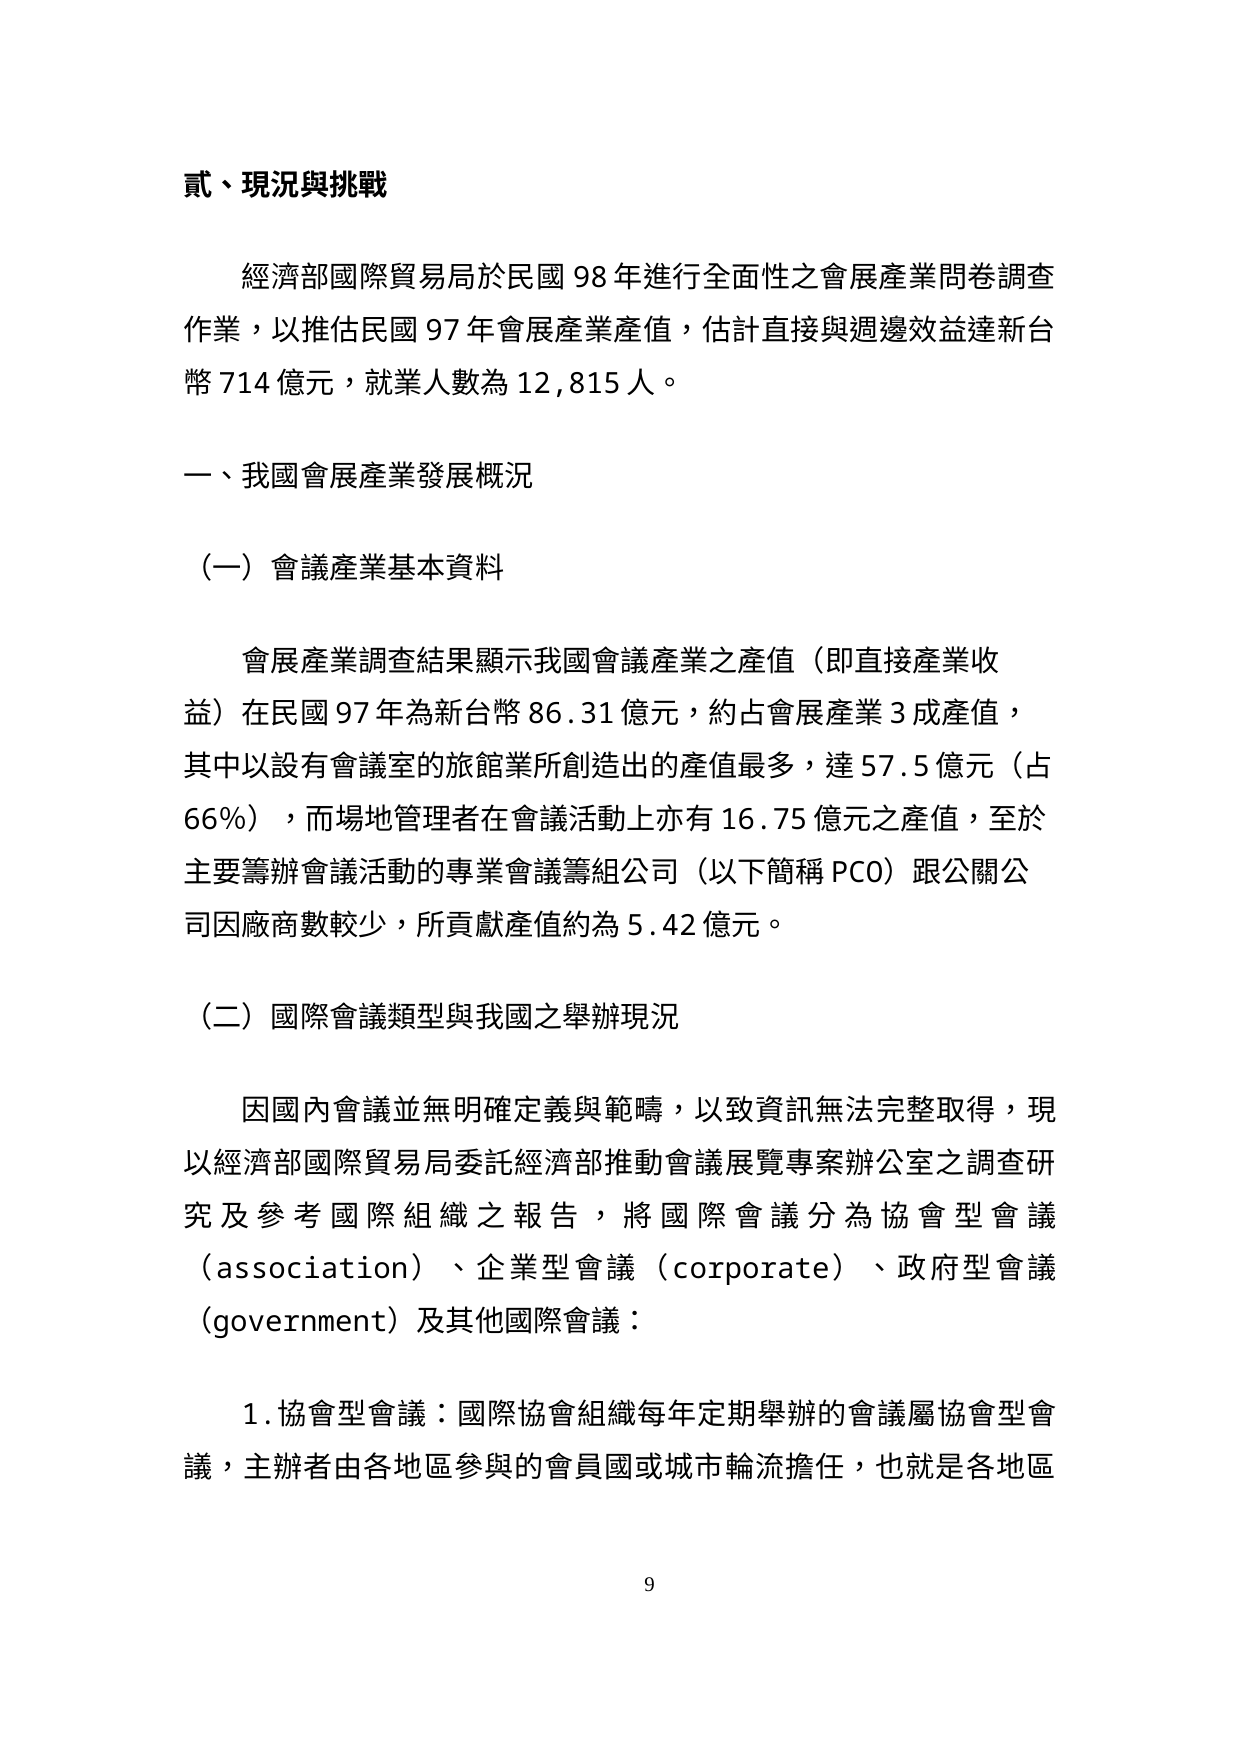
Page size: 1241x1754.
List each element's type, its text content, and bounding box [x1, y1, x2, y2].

text 會展產業調查結果顯示我國會議產業之產值（即直接產業收益）在民國97年為新台幣86.31億元，約占會展產業3成產值，其中以設有會議室的旅館業所創造出的產值最多，達57.5億元（占66％），而場地管理者在會議活動上亦有16.75億元之產值，至於主要籌辦會議活動的專業會議籌組公司（以下簡稱PCO）跟公關公司因廠商數較少，所貢獻產值約為5.42億元。 [183, 637, 1057, 944]
text 經濟部國際貿易局於民國98年進行全面性之會展產業問卷調查作業，以推估民國97年會展產業產值，估計直接與週邊效益達新台幣714億元，就業人數為12,815人。 [183, 254, 1057, 402]
text 一、我國會展產業發展概況 [183, 452, 1057, 494]
text 貳、現況與挑戰 [183, 162, 1057, 204]
text 1.協會型會議：國際協會組織每年定期舉辦的會議屬協會型會議，主辦者由各地區參與的會員國或城市輪流擔任，也就是各地區 [183, 1390, 1057, 1486]
text （一）會議產業基本資料 [183, 545, 1057, 587]
text （二）國際會議類型與我國之舉辦現況 [183, 994, 1057, 1036]
text 因國內會議並無明確定義與範疇，以致資訊無法完整取得，現以經濟部國際貿易局委託經濟部推動會議展覽專案辦公室之調查研究及參考國際組織之報告，將國際會議分為協會型會議（association）、企業型會議（corporate）、政府型會議（government）及其他國際會議： [183, 1086, 1057, 1340]
